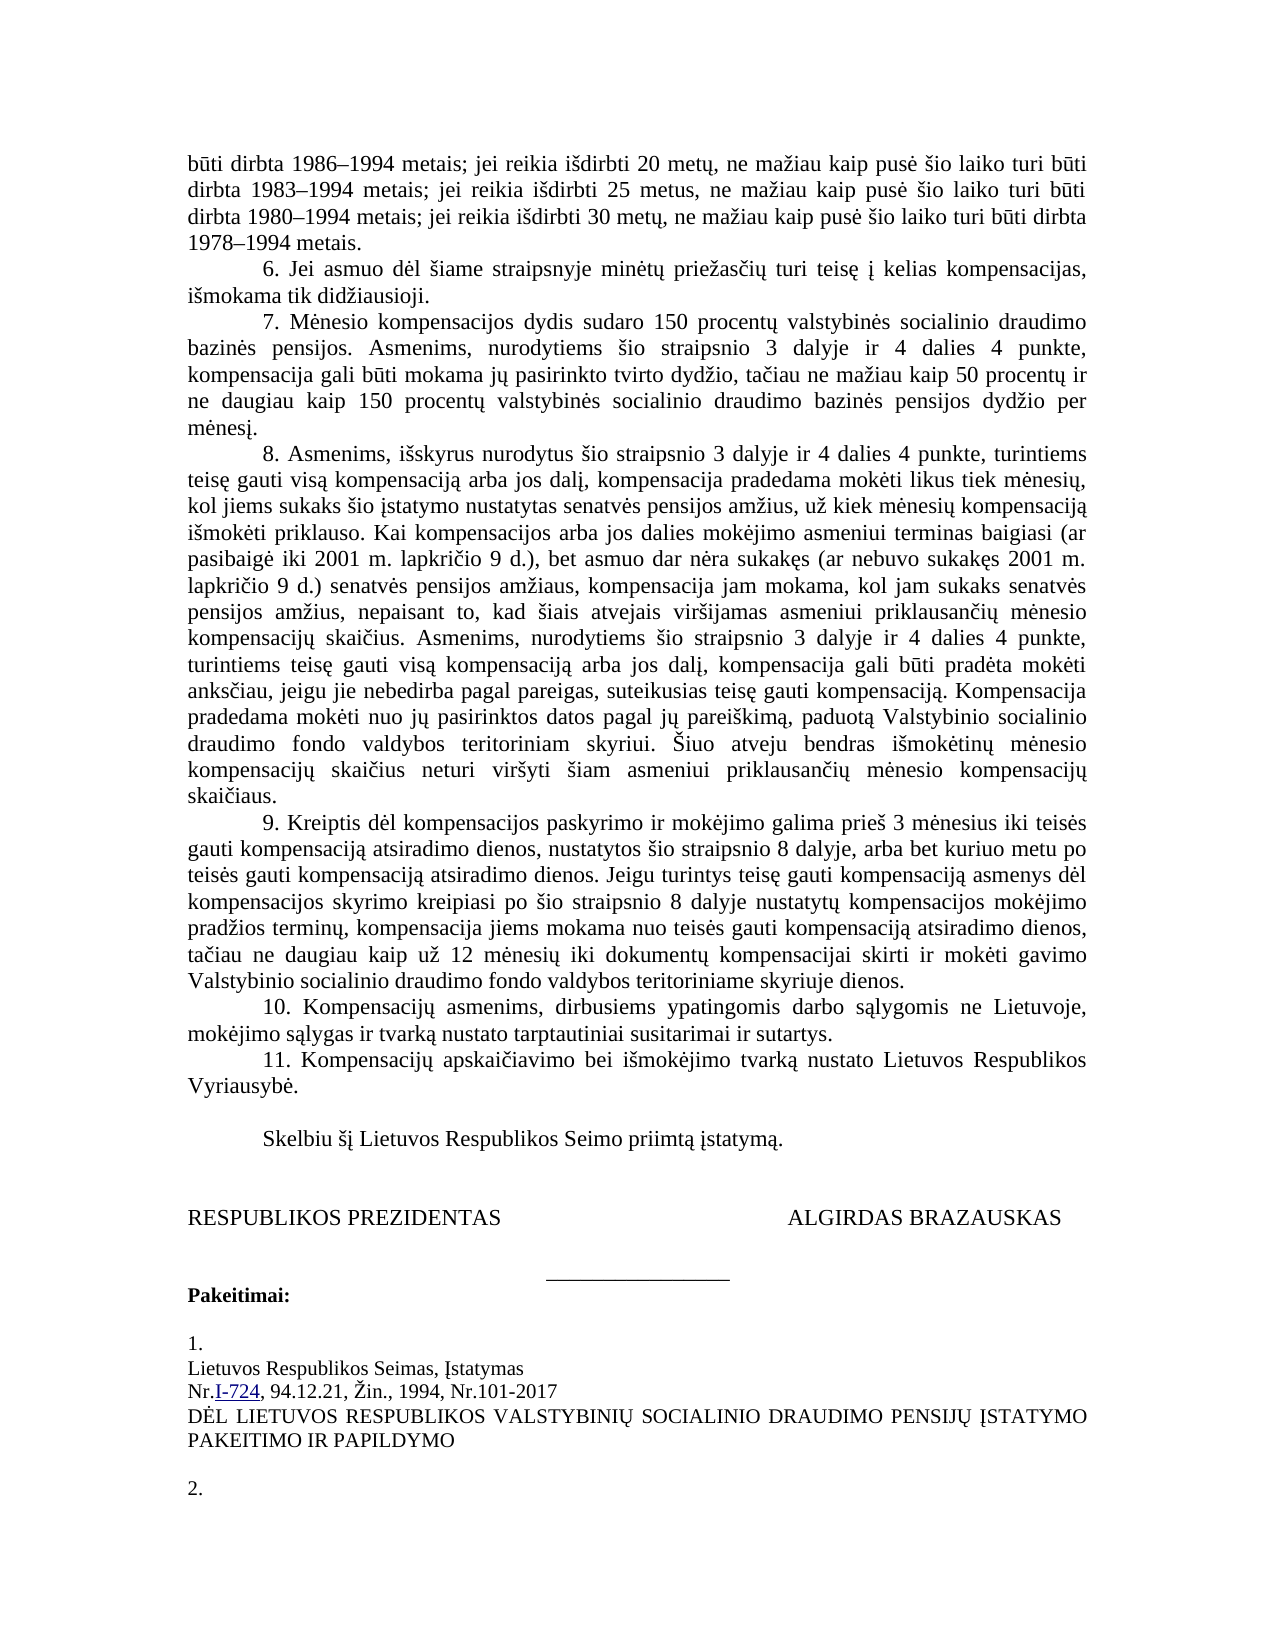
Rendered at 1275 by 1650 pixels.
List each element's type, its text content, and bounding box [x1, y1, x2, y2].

text RESPUBLIKOS PREZIDENTAS ALGIRDAS BRAZAUSKAS [187, 1204, 1088, 1231]
text 8. Asmenims, išskyrus nurodytus šio straipsnio 3 dalyje ir 4 dalies 4 punkte, turintiems teisę gauti visą kompensaciją arba jos dalį, kompensacija pradedama mokėti likus tiek mėnesių, kol jiems sukaks šio įstatymo nustatytas senatvės pensijos amžius, už kiek mėnesių kompensaciją išmokėti priklauso. Kai kompensacijos arba jos dalies mokėjimo asmeniui terminas baigiasi (ar pasibaigė iki 2001 m. lapkričio 9 d.), bet asmuo dar nėra sukakęs (ar nebuvo sukakęs 2001 m. lapkričio 9 d.) senatvės pensijos amžiaus, kompensacija jam mokama, kol jam sukaks senatvės pensijos amžius, nepaisant to, kad šiais atvejais viršijamas asmeniui priklausančių mėnesio kompensacijų skaičius. Asmenims, nurodytiems šio straipsnio 3 dalyje ir 4 dalies 4 punkte, turintiems teisę gauti visą kompensaciją arba jos dalį, kompensacija gali būti pradėta mokėti anksčiau, jeigu jie nebedirba pagal pareigas, suteikusias teisę gauti kompensaciją. Kompensacija pradedama mokėti nuo jų pasirinktos datos pagal jų pareiškimą, paduotą Valstybinio socialinio draudimo fondo valdybos teritoriniam skyriui. Šiuo atveju bendras išmokėtinų mėnesio kompensacijų skaičius neturi viršyti šiam asmeniui priklausančių mėnesio kompensacijų skaičiaus. [187, 440, 1088, 809]
text 11. Kompensacijų apskaičiavimo bei išmokėjimo tvarką nustato Lietuvos Respublikos Vyriausybė. [187, 1046, 1088, 1099]
text Lietuvos Respublikos Seimas, Įstatymas [187, 1355, 1088, 1379]
text Pakeitimai: [187, 1283, 1088, 1307]
text Nr.I-724, 94.12.21, Žin., 1994, Nr.101-2017 [187, 1379, 1088, 1403]
text 6. Jei asmuo dėl šiame straipsnyje minėtų priežasčių turi teisę į kelias kompensacijas, išmokama tik didžiausioji. [187, 255, 1088, 308]
text ________________ [187, 1257, 1088, 1283]
text DĖL LIETUVOS RESPUBLIKOS VALSTYBINIŲ SOCIALINIO DRAUDIMO PENSIJŲ ĮSTATYMO PAKEITIMO IR PAPILDYMO [187, 1403, 1088, 1452]
text 9. Kreiptis dėl kompensacijos paskyrimo ir mokėjimo galima prieš 3 mėnesius iki teisės gauti kompensaciją atsiradimo dienos, nustatytos šio straipsnio 8 dalyje, arba bet kuriuo metu po teisės gauti kompensaciją atsiradimo dienos. Jeigu turintys teisę gauti kompensaciją asmenys dėl kompensacijos skyrimo kreipiasi po šio straipsnio 8 dalyje nustatytų kompensacijos mokėjimo pradžios terminų, kompensacija jiems mokama nuo teisės gauti kompensaciją atsiradimo dienos, tačiau ne daugiau kaip už 12 mėnesių iki dokumentų kompensacijai skirti ir mokėti gavimo Valstybinio socialinio draudimo fondo valdybos teritoriniame skyriuje dienos. [187, 809, 1088, 993]
text 10. Kompensacijų asmenims, dirbusiems ypatingomis darbo sąlygomis ne Lietuvoje, mokėjimo sąlygas ir tvarką nustato tarptautiniai susitarimai ir sutartys. [187, 993, 1088, 1046]
text 7. Mėnesio kompensacijos dydis sudaro 150 procentų valstybinės socialinio draudimo bazinės pensijos. Asmenims, nurodytiems šio straipsnio 3 dalyje ir 4 dalies 4 punkte, kompensacija gali būti mokama jų pasirinkto tvirto dydžio, tačiau ne mažiau kaip 50 procentų ir ne daugiau kaip 150 procentų valstybinės socialinio draudimo bazinės pensijos dydžio per mėnesį. [187, 308, 1088, 440]
text būti dirbta 1986–1994 metais; jei reikia išdirbti 20 metų, ne mažiau kaip pusė šio laiko turi būti dirbta 1983–1994 metais; jei reikia išdirbti 25 metus, ne mažiau kaip pusė šio laiko turi būti dirbta 1980–1994 metais; jei reikia išdirbti 30 metų, ne mažiau kaip pusė šio laiko turi būti dirbta 1978–1994 metais. [187, 150, 1088, 255]
text Skelbiu šį Lietuvos Respublikos Seimo priimtą įstatymą. [187, 1125, 1088, 1151]
text 2. [187, 1476, 1088, 1500]
text 1. [187, 1331, 1088, 1355]
